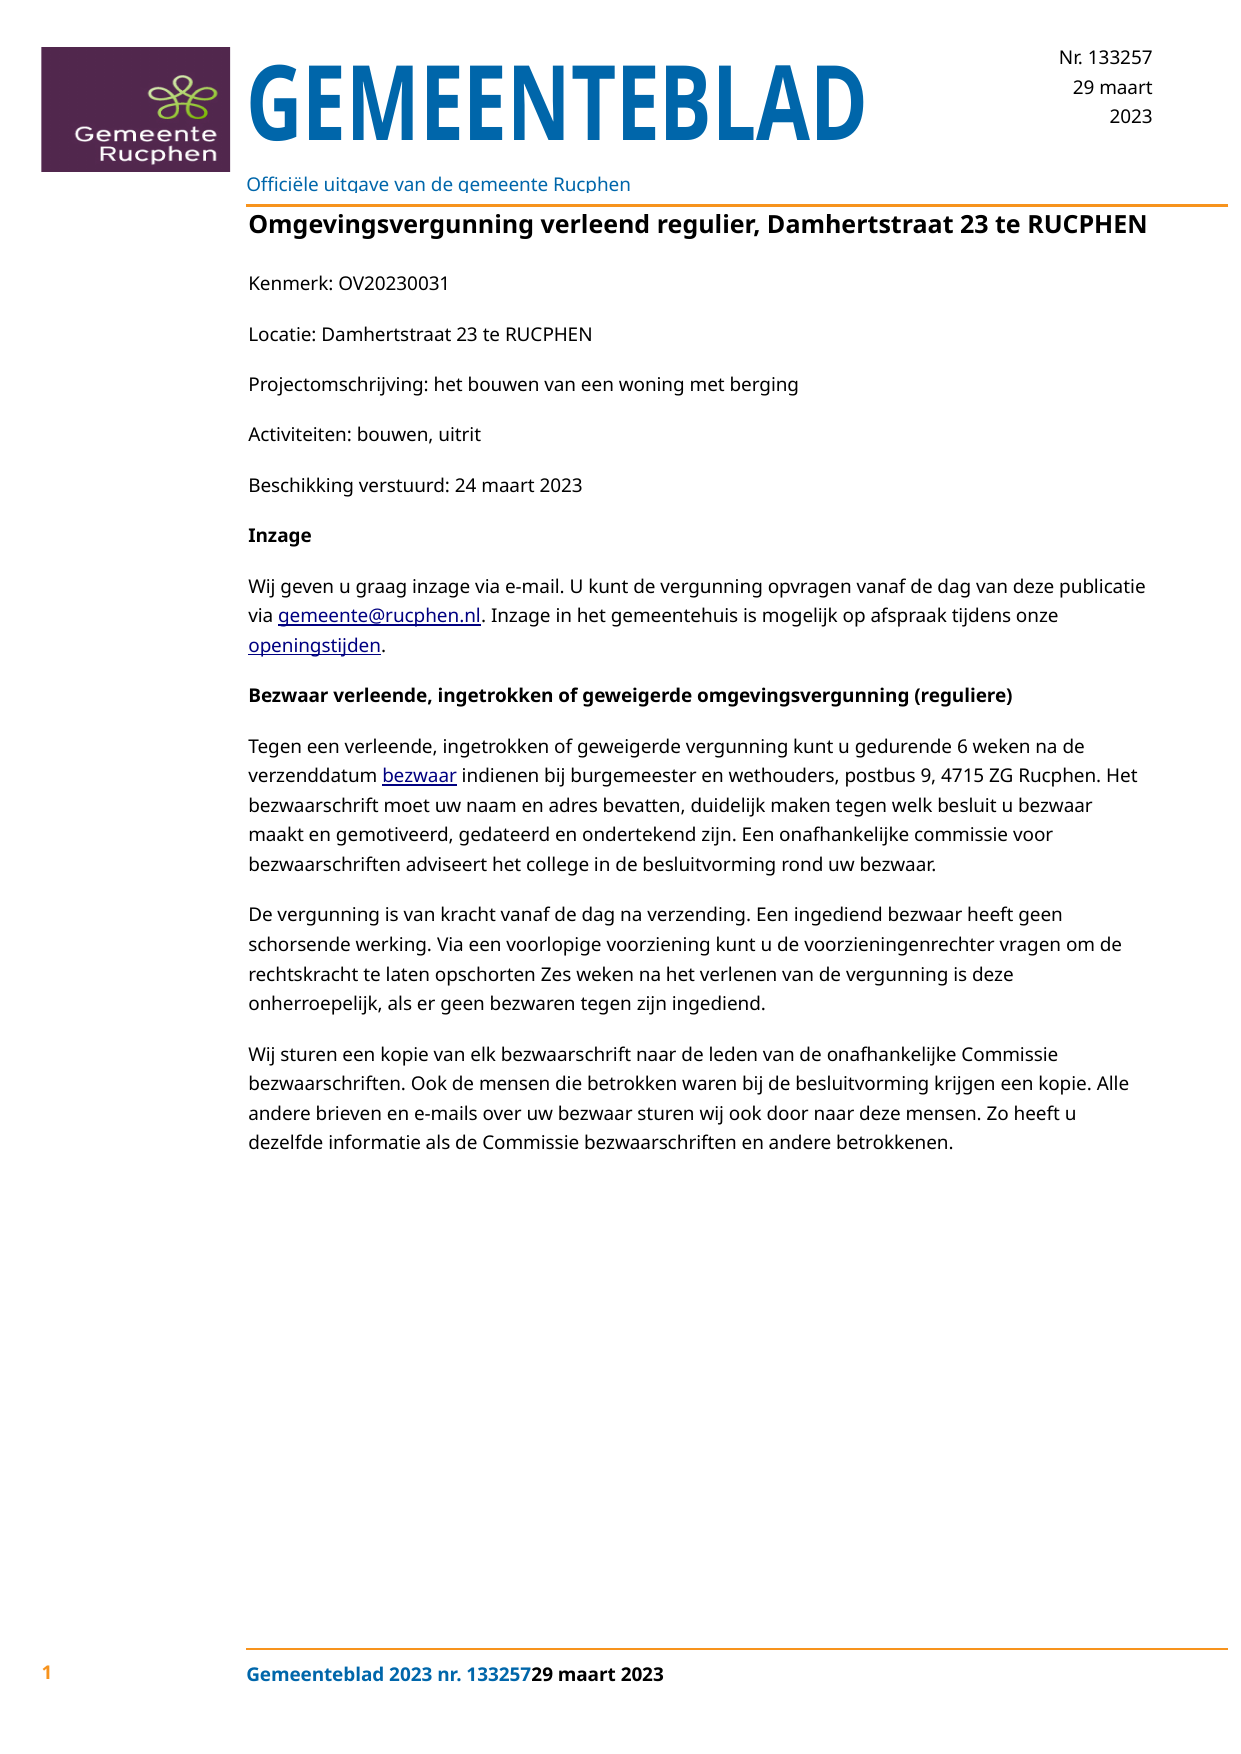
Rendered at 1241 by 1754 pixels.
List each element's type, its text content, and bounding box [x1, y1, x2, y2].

text Wij geven u graag inzage via e-mail. U kunt de vergunning opvragen vanaf de dag van deze publicatie via gemeente@rucphen.nl. Inzage in het gemeentehuis is mogelijk op afspraak tijdens onze openingstijden. [248, 573, 1152, 658]
text Omgevingsvergunning verleend regulier, Damhertstraat 23 te RUCPHEN [248, 207, 1152, 241]
text Tegen een verleende, ingetrokken of geweigerde vergunning kunt u gedurende 6 weken na de verzenddatum bezwaar indienen bij burgemeester en wethouders, postbus 9, 4715 ZG Rucphen. Het bezwaarschrift moet uw naam en adres bevatten, duidelijk maken tegen welk besluit u bezwaar maakt en gemotiveerd, gedateerd en ondertekend zijn. Een onafhankelijke commissie voor bezwaarschriften adviseert het college in de besluitvorming rond uw bezwaar. [248, 733, 1152, 877]
text Bezwaar verleende, ingetrokken of geweigerde omgevingsvergunning (reguliere) [248, 682, 1152, 708]
text Activiteiten: bouwen, uitrit [248, 422, 1152, 447]
text Projectomschrijving: het bouwen van een woning met berging [248, 371, 1152, 397]
picture [41, 47, 231, 172]
text Locatie: Damhertstraat 23 te RUCPHEN [248, 321, 1152, 346]
text Wij sturen een kopie van elk bezwaarschrift naar de leden van de onafhankelijke Commissie bezwaarschriften. Ook de mensen die betrokken waren bij de besluitvorming krijgen een kopie. Alle andere brieven en e-mails over uw bezwaar sturen wij ook door naar deze mensen. Zo heeft u dezelfde informatie als de Commissie bezwaarschriften en andere betrokkenen. [248, 1041, 1152, 1155]
text Inzage [248, 522, 1152, 548]
text De vergunning is van kracht vanaf de dag na verzending. Een ingediend bezwaar heeft geen schorsende werking. Via een voorlopige voorziening kunt u de voorzieningenrechter vragen om de rechtskracht te laten opschorten Zes weken na het verlenen van de vergunning is deze onherroepelijk, als er geen bezwaren tegen zijn ingediend. [248, 902, 1152, 1016]
text Beschikking verstuurd: 24 maart 2023 [248, 472, 1152, 498]
text Kenmerk: OV20230031 [248, 270, 1152, 296]
